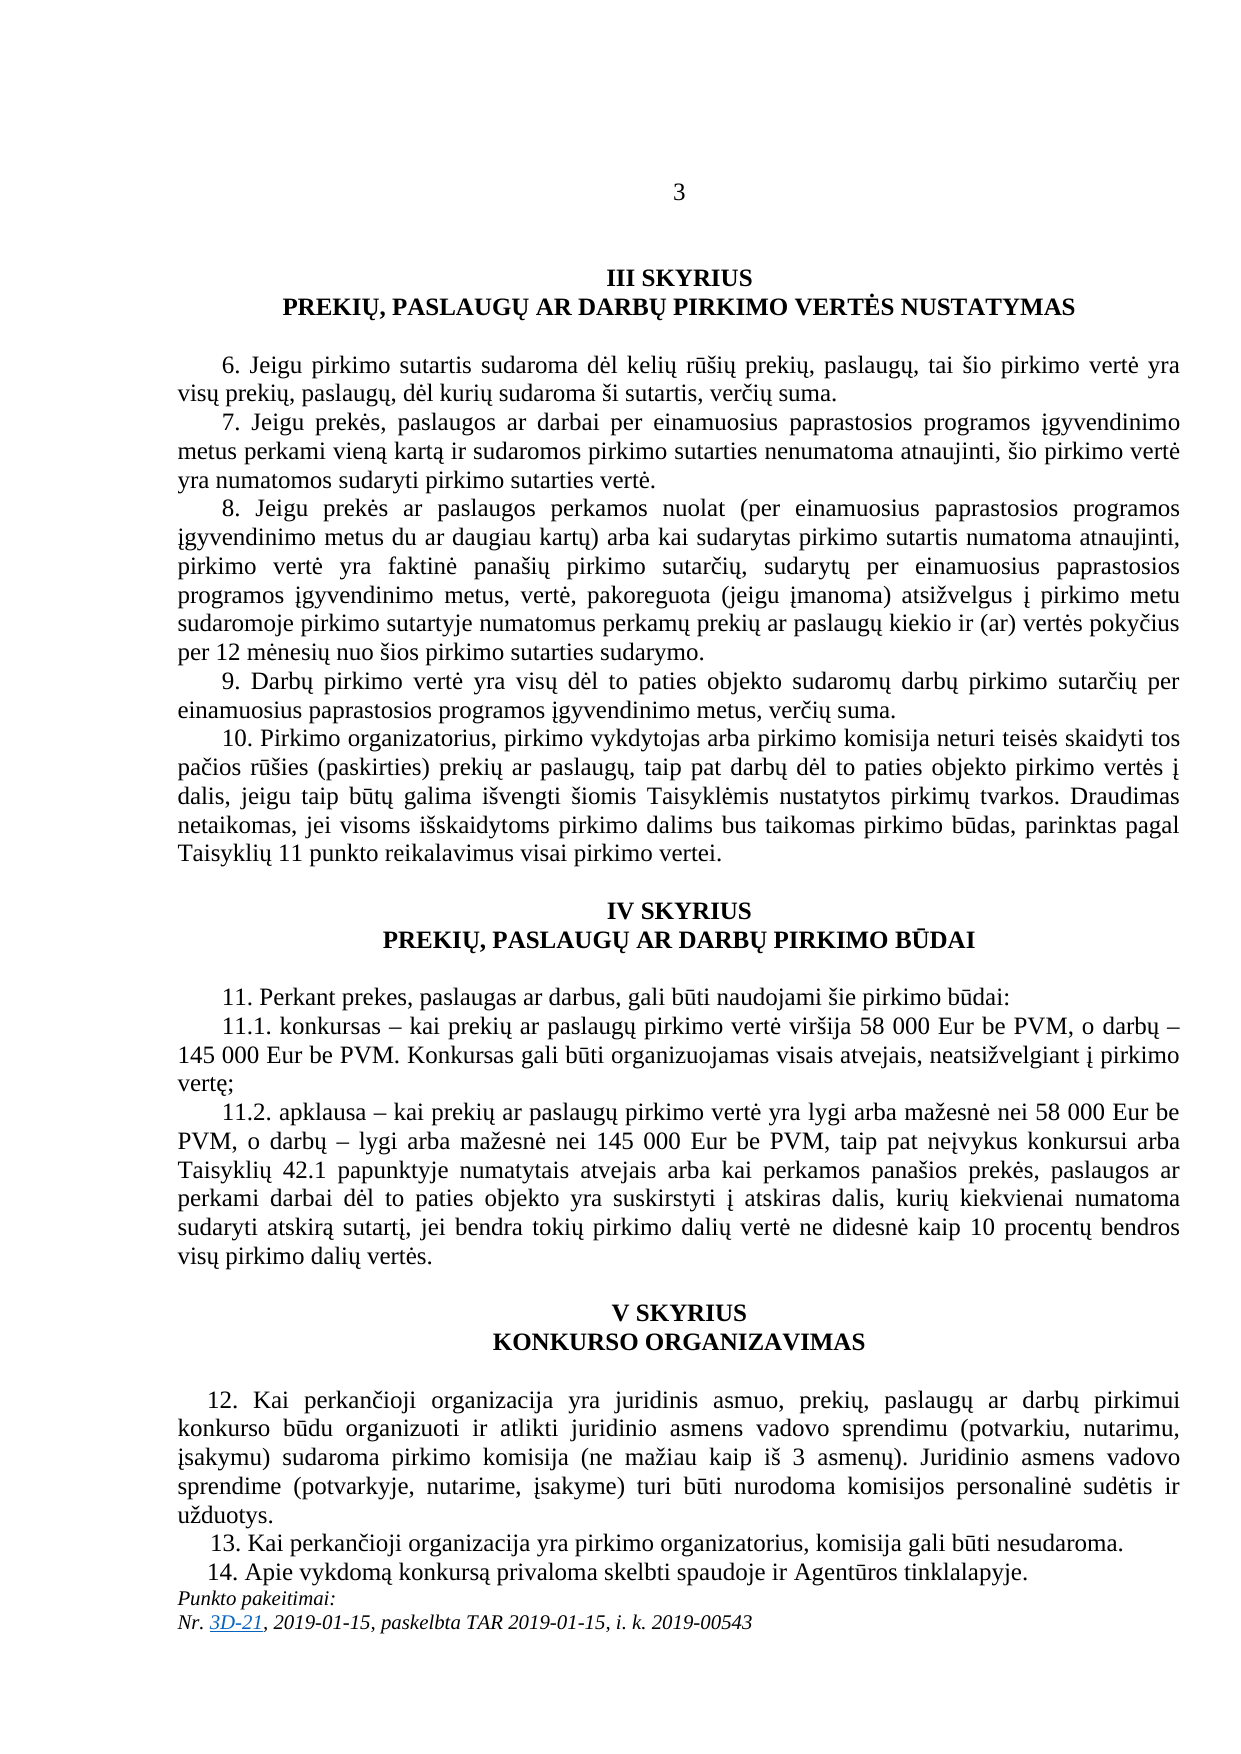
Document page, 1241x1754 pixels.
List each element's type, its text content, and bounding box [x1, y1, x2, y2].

text 7. Jeigu prekės, paslaugos ar darbai per einamuosius paprastosios programos įgyvendinimo metus perkami vieną kartą ir sudaromos pirkimo sutarties nenumatoma atnaujinti, šio pirkimo vertė yra numatomos sudaryti pirkimo sutarties vertė. [177, 407, 1181, 493]
text 11.2. apklausa – kai prekių ar paslaugų pirkimo vertė yra lygi arba mažesnė nei 58 000 Eur be PVM, o darbų – lygi arba mažesnė nei 145 000 Eur be PVM, taip pat neįvykus konkursui arba Taisyklių 42.1 papunktyje numatytais atvejais arba kai perkamos panašios prekės, paslaugos ar perkami darbai dėl to paties objekto yra suskirstyti į atskiras dalis, kurių kiekvienai numatoma sudaryti atskirą sutartį, jei bendra tokių pirkimo dalių vertė ne didesnė kaip 10 procentų bendros visų pirkimo dalių vertės. [177, 1097, 1181, 1270]
text 12. Kai perkančioji organizacija yra juridinis asmuo, prekių, paslaugų ar darbų pirkimui konkurso būdu organizuoti ir atlikti juridinio asmens vadovo sprendimu (potvarkiu, nutarimu, įsakymu) sudaroma pirkimo komisija (ne mažiau kaip iš 3 asmenų). Juridinio asmens vadovo sprendime (potvarkyje, nutarime, įsakyme) turi būti nurodoma komisijos personalinė sudėtis ir užduotys. [177, 1385, 1181, 1528]
text 11. Perkant prekes, paslaugas ar darbus, gali būti naudojami šie pirkimo būdai: [177, 982, 1181, 1011]
text KONKURSO ORGANIZAVIMAS [177, 1327, 1181, 1356]
text 14. Apie vykdomą konkursą privaloma skelbti spaudoje ir Agentūros tinklalapyje. [207, 1557, 1181, 1586]
text 13. Kai perkančioji organizacija yra pirkimo organizatorius, komisija gali būti nesudaroma. [177, 1528, 1181, 1557]
text IV SKYRIUS [177, 896, 1181, 925]
text 9. Darbų pirkimo vertė yra visų dėl to paties objekto sudaromų darbų pirkimo sutarčių per einamuosius paprastosios programos įgyvendinimo metus, verčių suma. [177, 666, 1181, 723]
text V SKYRIUS [177, 1298, 1181, 1327]
text PREKIŲ, PASLAUGŲ AR DARBŲ PIRKIMO VERTĖS NUSTATYMAS [177, 292, 1181, 321]
text 10. Pirkimo organizatorius, pirkimo vykdytojas arba pirkimo komisija neturi teisės skaidyti tos pačios rūšies (paskirties) prekių ar paslaugų, taip pat darbų dėl to paties objekto pirkimo vertės į dalis, jeigu taip būtų galima išvengti šiomis Taisyklėmis nustatytos pirkimų tvarkos. Draudimas netaikomas, jei visoms išskaidytoms pirkimo dalims bus taikomas pirkimo būdas, parinktas pagal Taisyklių 11 punkto reikalavimus visai pirkimo vertei. [177, 723, 1181, 867]
text 6. Jeigu pirkimo sutartis sudaroma dėl kelių rūšių prekių, paslaugų, tai šio pirkimo vertė yra visų prekių, paslaugų, dėl kurių sudaroma ši sutartis, verčių suma. [177, 350, 1181, 407]
text 8. Jeigu prekės ar paslaugos perkamos nuolat (per einamuosius paprastosios programos įgyvendinimo metus du ar daugiau kartų) arba kai sudarytas pirkimo sutartis numatoma atnaujinti, pirkimo vertė yra faktinė panašių pirkimo sutarčių, sudarytų per einamuosius paprastosios programos įgyvendinimo metus, vertė, pakoreguota (jeigu įmanoma) atsižvelgus į pirkimo metu sudaromoje pirkimo sutartyje numatomus perkamų prekių ar paslaugų kiekio ir (ar) vertės pokyčius per 12 mėnesių nuo šios pirkimo sutarties sudarymo. [177, 493, 1181, 666]
text Punkto pakeitimai: [177, 1586, 1181, 1610]
text 11.1. konkursas – kai prekių ar paslaugų pirkimo vertė viršija 58 000 Eur be PVM, o darbų – 145 000 Eur be PVM. Konkursas gali būti organizuojamas visais atvejais, neatsižvelgiant į pirkimo vertę; [177, 1011, 1181, 1097]
text PREKIŲ, PASLAUGŲ AR DARBŲ PIRKIMO BŪDAI [177, 925, 1181, 953]
text Nr. 3D-21, 2019-01-15, paskelbta TAR 2019-01-15, i. k. 2019-00543 [177, 1610, 1181, 1634]
text III SKYRIUS [177, 263, 1181, 292]
